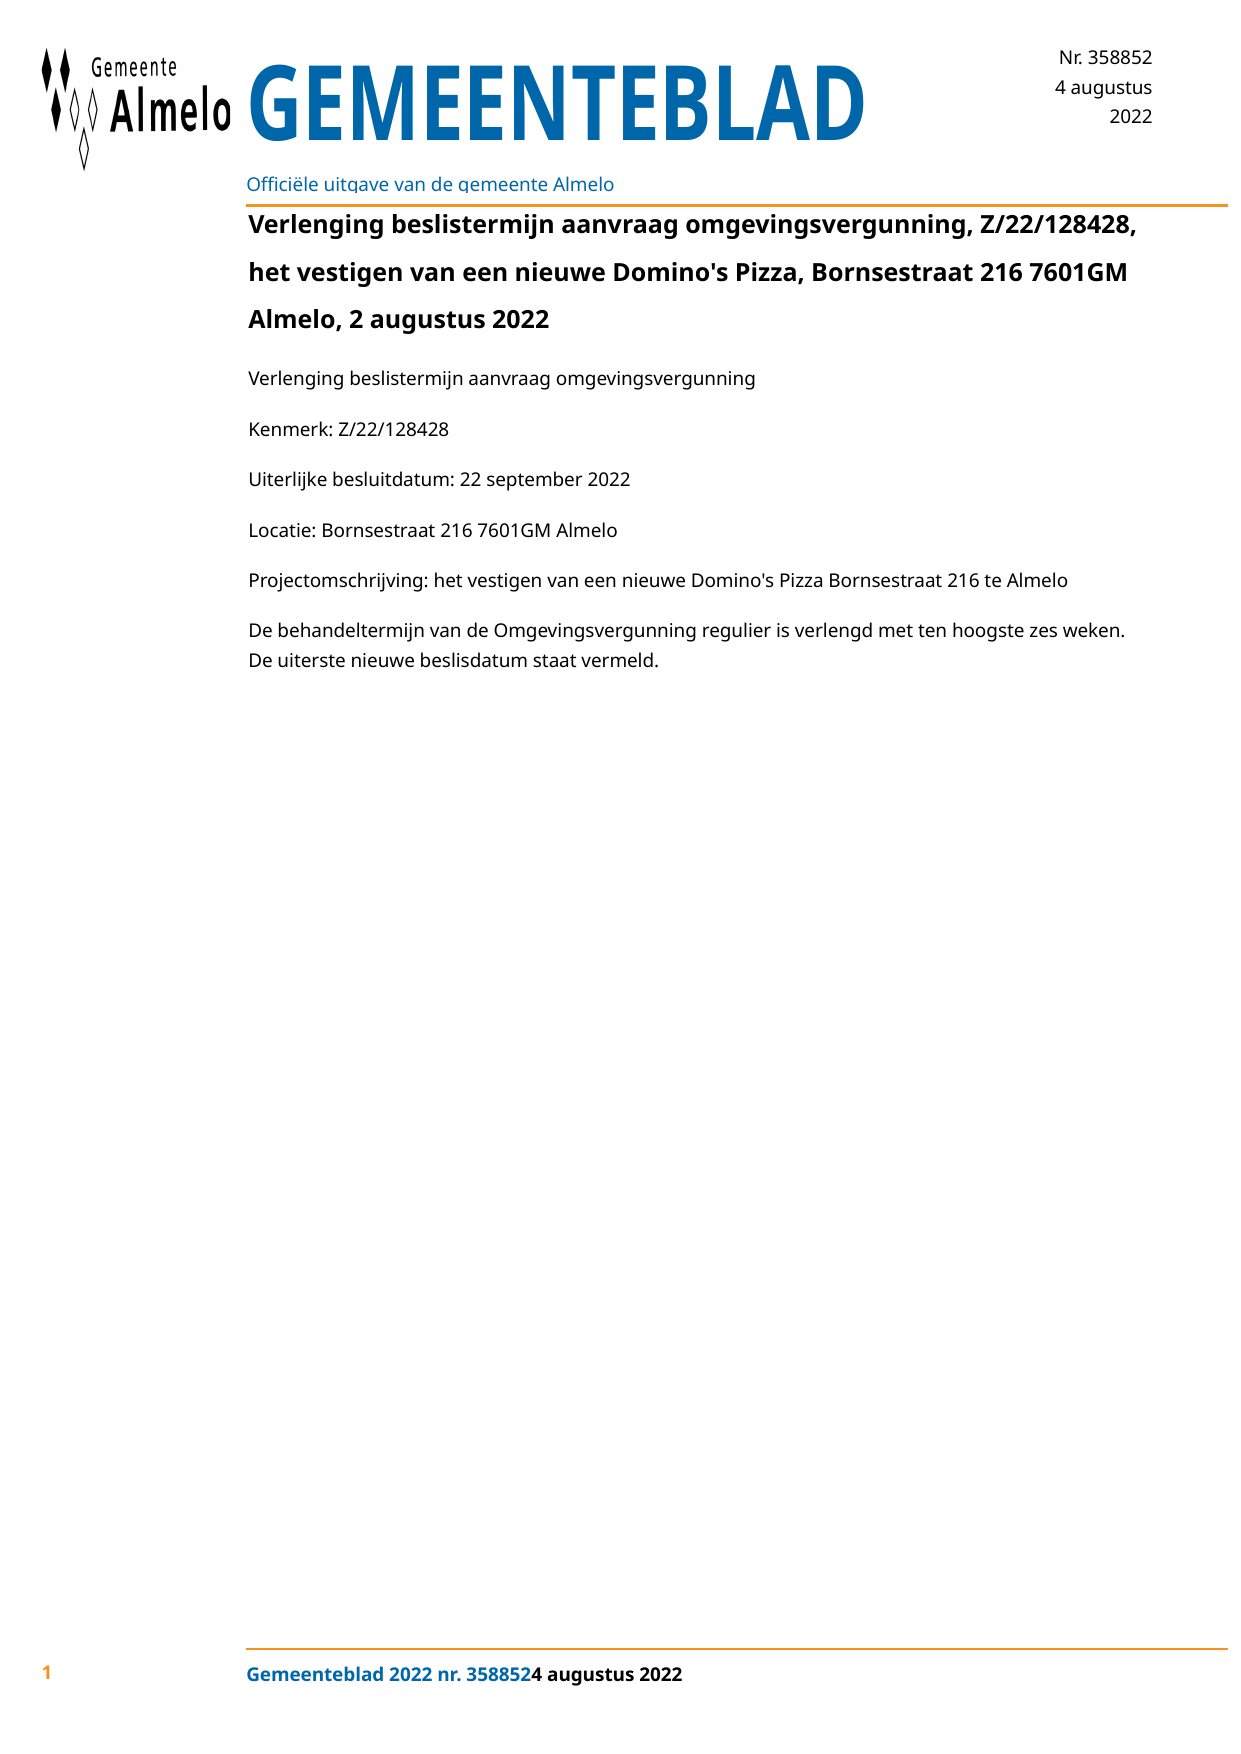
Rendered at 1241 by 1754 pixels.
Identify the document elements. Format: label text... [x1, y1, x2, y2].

text De behandeltermijn van de Omgevingsvergunning regulier is verlengd met ten hoogste zes weken. De uiterste nieuwe beslisdatum staat vermeld. [248, 618, 1152, 673]
text Locatie: Bornsestraat 216 7601GM Almelo [248, 517, 1152, 542]
picture [41, 47, 231, 172]
text Kenmerk: Z/22/128428 [248, 416, 1152, 442]
text Verlenging beslistermijn aanvraag omgevingsvergunning, Z/22/128428, het vestigen van een nieuwe Domino's Pizza, Bornsestraat 216 7601GM Almelo, 2 augustus 2022 [248, 207, 1152, 336]
text Uiterlijke besluitdatum: 22 september 2022 [248, 466, 1152, 492]
text Projectomschrijving: het vestigen van een nieuwe Domino's Pizza Bornsestraat 216 te Almelo [248, 567, 1152, 593]
text Verlenging beslistermijn aanvraag omgevingsvergunning [248, 366, 1152, 391]
